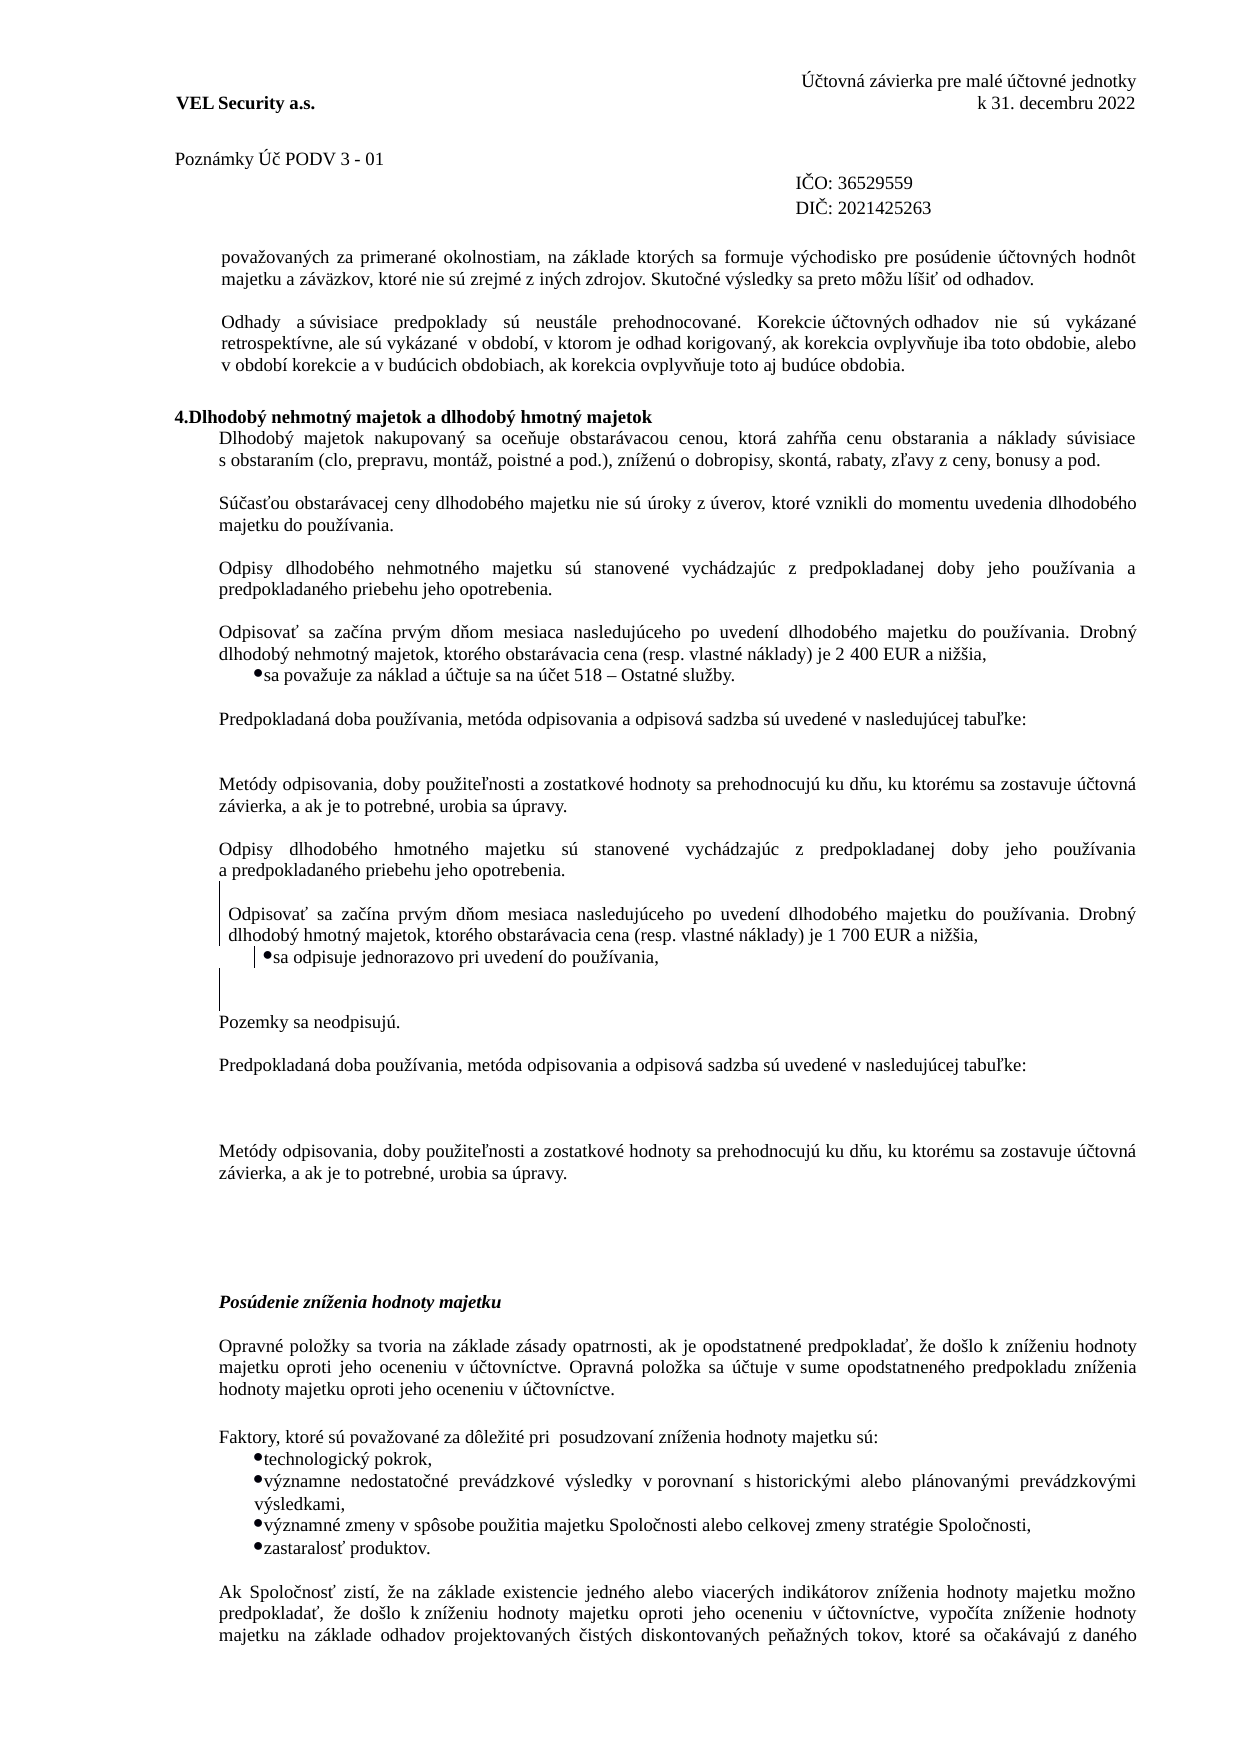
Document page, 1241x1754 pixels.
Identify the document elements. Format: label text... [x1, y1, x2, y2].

text Odhady a súvisiace predpoklady sú neustále prehodnocované. Korekcie účtovných odhadov nie sú vykázané retrospektívne, ale sú vykázané v období, v ktorom je odhad korigovaný, ak korekcia ovplyvňuje iba toto obdobie, alebo v období korekcie a v budúcich obdobiach, ak korekcia ovplyvňuje toto aj budúce obdobia. [221, 311, 1137, 375]
text Odpisovať sa začína prvým dňom mesiaca nasledujúceho po uvedení dlhodobého majetku do používania. Drobný dlhodobý nehmotný majetok, ktorého obstarávacia cena (resp. vlastné náklady) je 2 400 EUR a nižšia, [219, 621, 1137, 664]
text Dlhodobý majetok nakupovaný sa oceňuje obstarávacou cenou, ktorá zahŕňa cenu obstarania a náklady súvisiace s obstaraním (clo, prepravu, montáž, poistné a pod.), zníženú o dobropisy, skontá, rabaty, zľavy z ceny, bonusy a pod. [219, 427, 1137, 470]
list významne nedostatočné prevádzkové výsledky v porovnaní s historickými alebo plánovanými prevádzkovými výsledkami, [254, 1470, 1137, 1514]
text Odpisy dlhodobého nehmotného majetku sú stanovené vychádzajúc z predpokladanej doby jeho používania a predpokladaného priebehu jeho opotrebenia. [219, 557, 1137, 600]
text Opravné položky sa tvoria na základe zásady opatrnosti, ak je opodstatnené predpokladať, že došlo k zníženiu hodnoty majetku oproti jeho oceneniu v účtovníctve. Opravná položka sa účtuje v sume opodstatneného predpokladu zníženia hodnoty majetku oproti jeho oceneniu v účtovníctve. [219, 1334, 1137, 1399]
text Pozemky sa neodpisujú. [219, 1011, 1137, 1033]
list zastaralosť produktov. [254, 1537, 1137, 1559]
text Predpokladaná doba používania, metóda odpisovania a odpisová sadzba sú uvedené v nasledujúcej tabuľke: [219, 708, 1137, 730]
text Odpisy dlhodobého hmotného majetku sú stanovené vychádzajúc z predpokladanej doby jeho používania a predpokladaného priebehu jeho opotrebenia. [219, 838, 1137, 881]
text Predpokladaná doba používania, metóda odpisovania a odpisová sadzba sú uvedené v nasledujúcej tabuľke: [219, 1054, 1137, 1076]
text Ak Spoločnosť zistí, že na základe existencie jedného alebo viacerých indikátorov zníženia hodnoty majetku možno predpokladať, že došlo k zníženiu hodnoty majetku oproti jeho oceneniu v účtovníctve, vypočíta zníženie hodnoty majetku na základe odhadov projektovaných čistých diskontovaných peňažných tokov, ktoré sa očakávajú z daného [219, 1581, 1137, 1645]
text Posúdenie zníženia hodnoty majetku [219, 1291, 1137, 1313]
text Faktory, ktoré sú považované za dôležité pri posudzovaní zníženia hodnoty majetku sú: [219, 1426, 1137, 1448]
list Dlhodobý nehmotný majetok a dlhodobý hmotný majetok [174, 406, 1137, 427]
text Metódy odpisovania, doby použiteľnosti a zostatkové hodnoty sa prehodnocujú ku dňu, ku ktorému sa zostavuje účtovná závierka, a ak je to potrebné, urobia sa úpravy. [219, 1140, 1137, 1183]
list sa odpisuje jednorazovo pri uvedení do používania, [255, 946, 1137, 968]
list významné zmeny v spôsobe použitia majetku Spoločnosti alebo celkovej zmeny stratégie Spoločnosti, [254, 1514, 1137, 1537]
text považovaných za primerané okolnostiam, na základe ktorých sa formuje východisko pre posúdenie účtovných hodnôt majetku a záväzkov, ktoré nie sú zrejmé z iných zdrojov. Skutočné výsledky sa preto môžu líšiť od odhadov. [221, 246, 1137, 289]
text Odpisovať sa začína prvým dňom mesiaca nasledujúceho po uvedení dlhodobého majetku do používania. Drobný dlhodobý hmotný majetok, ktorého obstarávacia cena (resp. vlastné náklady) je 1 700 EUR a nižšia, [220, 902, 1137, 946]
list technologický pokrok, [254, 1448, 1137, 1470]
text Súčasťou obstarávacej ceny dlhodobého majetku nie sú úroky z úverov, ktoré vznikli do momentu uvedenia dlhodobého majetku do používania. [219, 492, 1137, 535]
text Metódy odpisovania, doby použiteľnosti a zostatkové hodnoty sa prehodnocujú ku dňu, ku ktorému sa zostavuje účtovná závierka, a ak je to potrebné, urobia sa úpravy. [219, 773, 1137, 816]
list sa považuje za náklad a účtuje sa na účet 518 – Ostatné služby. [254, 664, 1137, 687]
